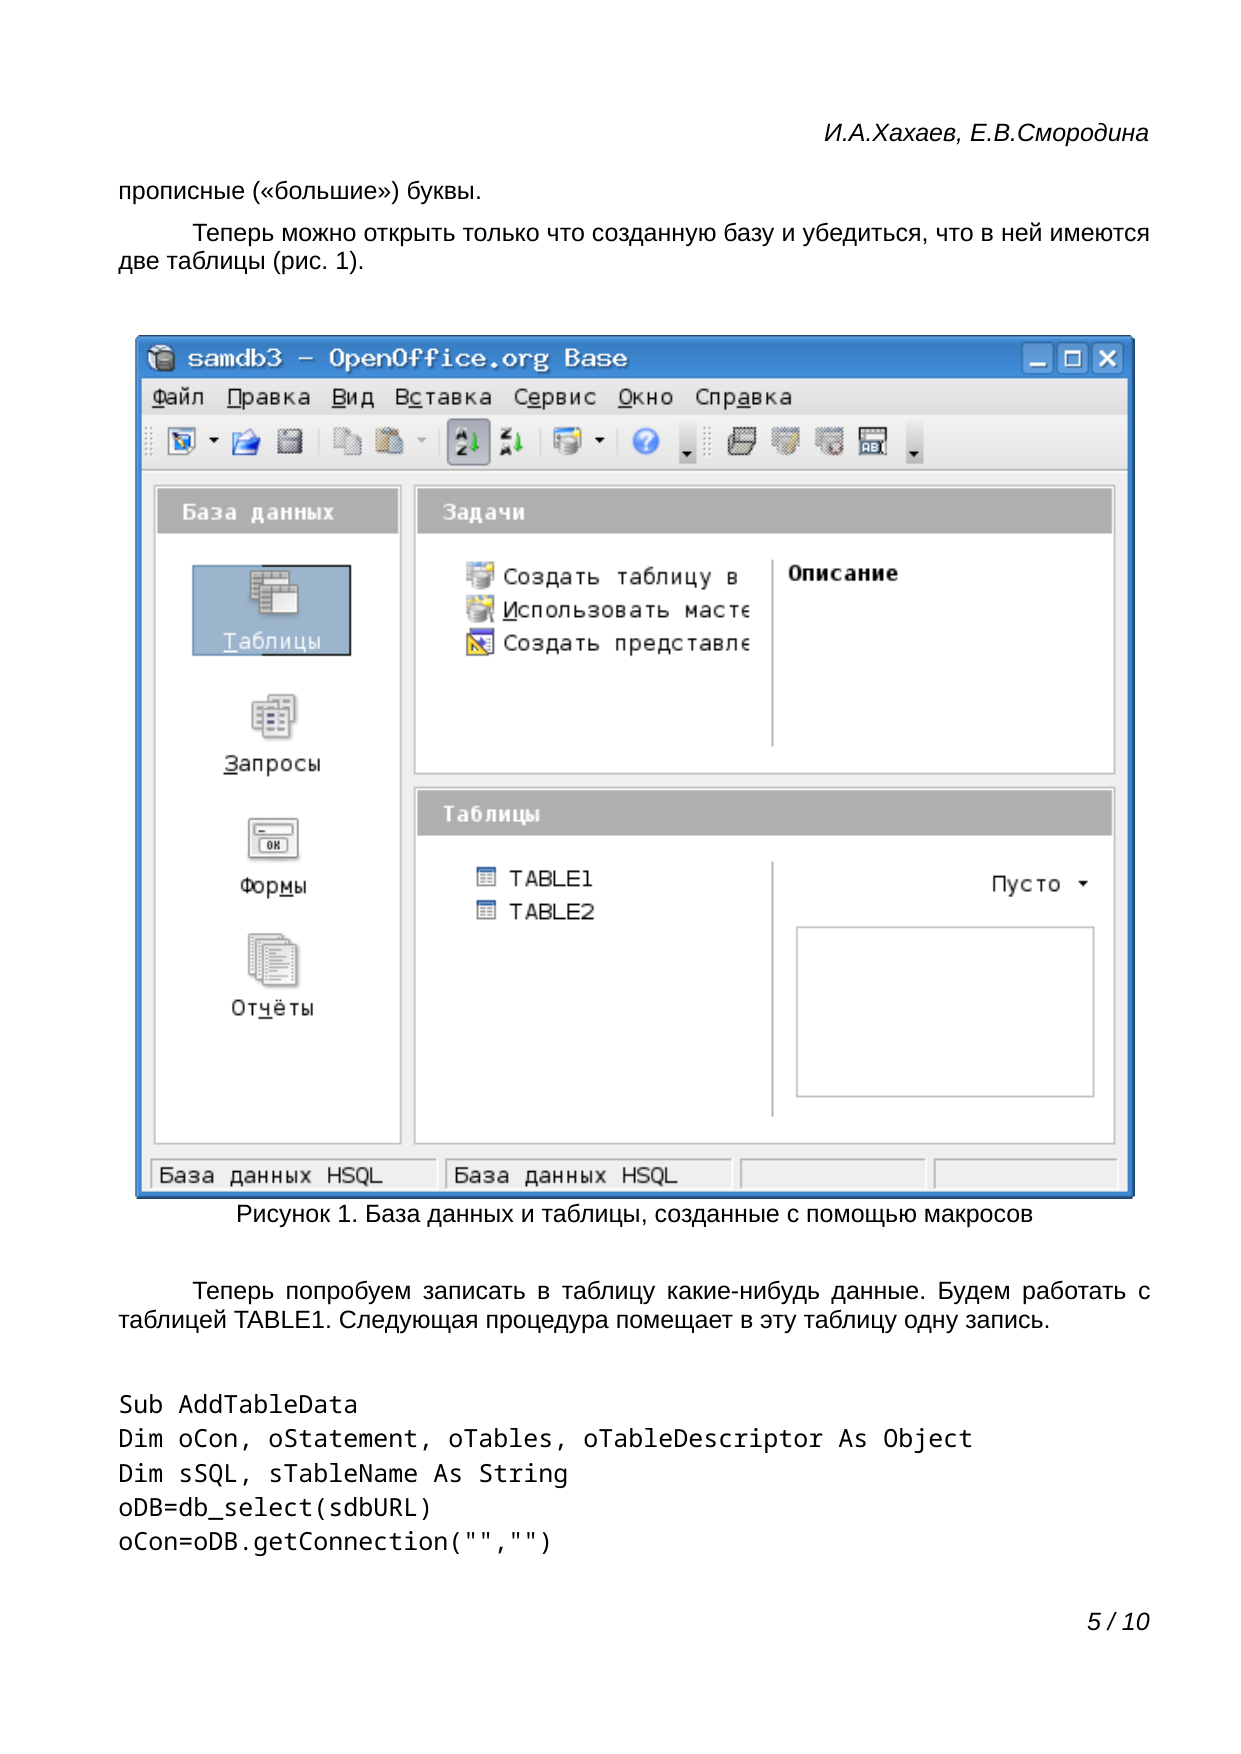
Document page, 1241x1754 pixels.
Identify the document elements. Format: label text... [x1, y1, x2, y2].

text Dim oCon, oStatement, oTables, oTableDescriptor As Object [118, 1421, 1152, 1455]
picture [135, 335, 1135, 1199]
text прописные («большие») буквы. [118, 176, 1152, 205]
text Sub AddTableData [118, 1387, 1152, 1421]
text Теперь попробуем записать в таблицу какие-нибудь данные. Будем работать с таблицей TABLE1. Следующая процедура помещает в эту таблицу одну запись. [118, 1276, 1152, 1333]
text oDB=db_select(sdbURL) [118, 1489, 1152, 1523]
text oCon=oDB.getConnection("","") [118, 1523, 1152, 1557]
text Dim sSQL, sTableName As String [118, 1455, 1152, 1489]
text Теперь можно открыть только что созданную базу и убедиться, что в ней имеются две таблицы (рис. 1). [118, 218, 1152, 275]
text Рисунок 1. База данных и таблицы, созданные с помощью макросов [135, 1199, 1134, 1227]
